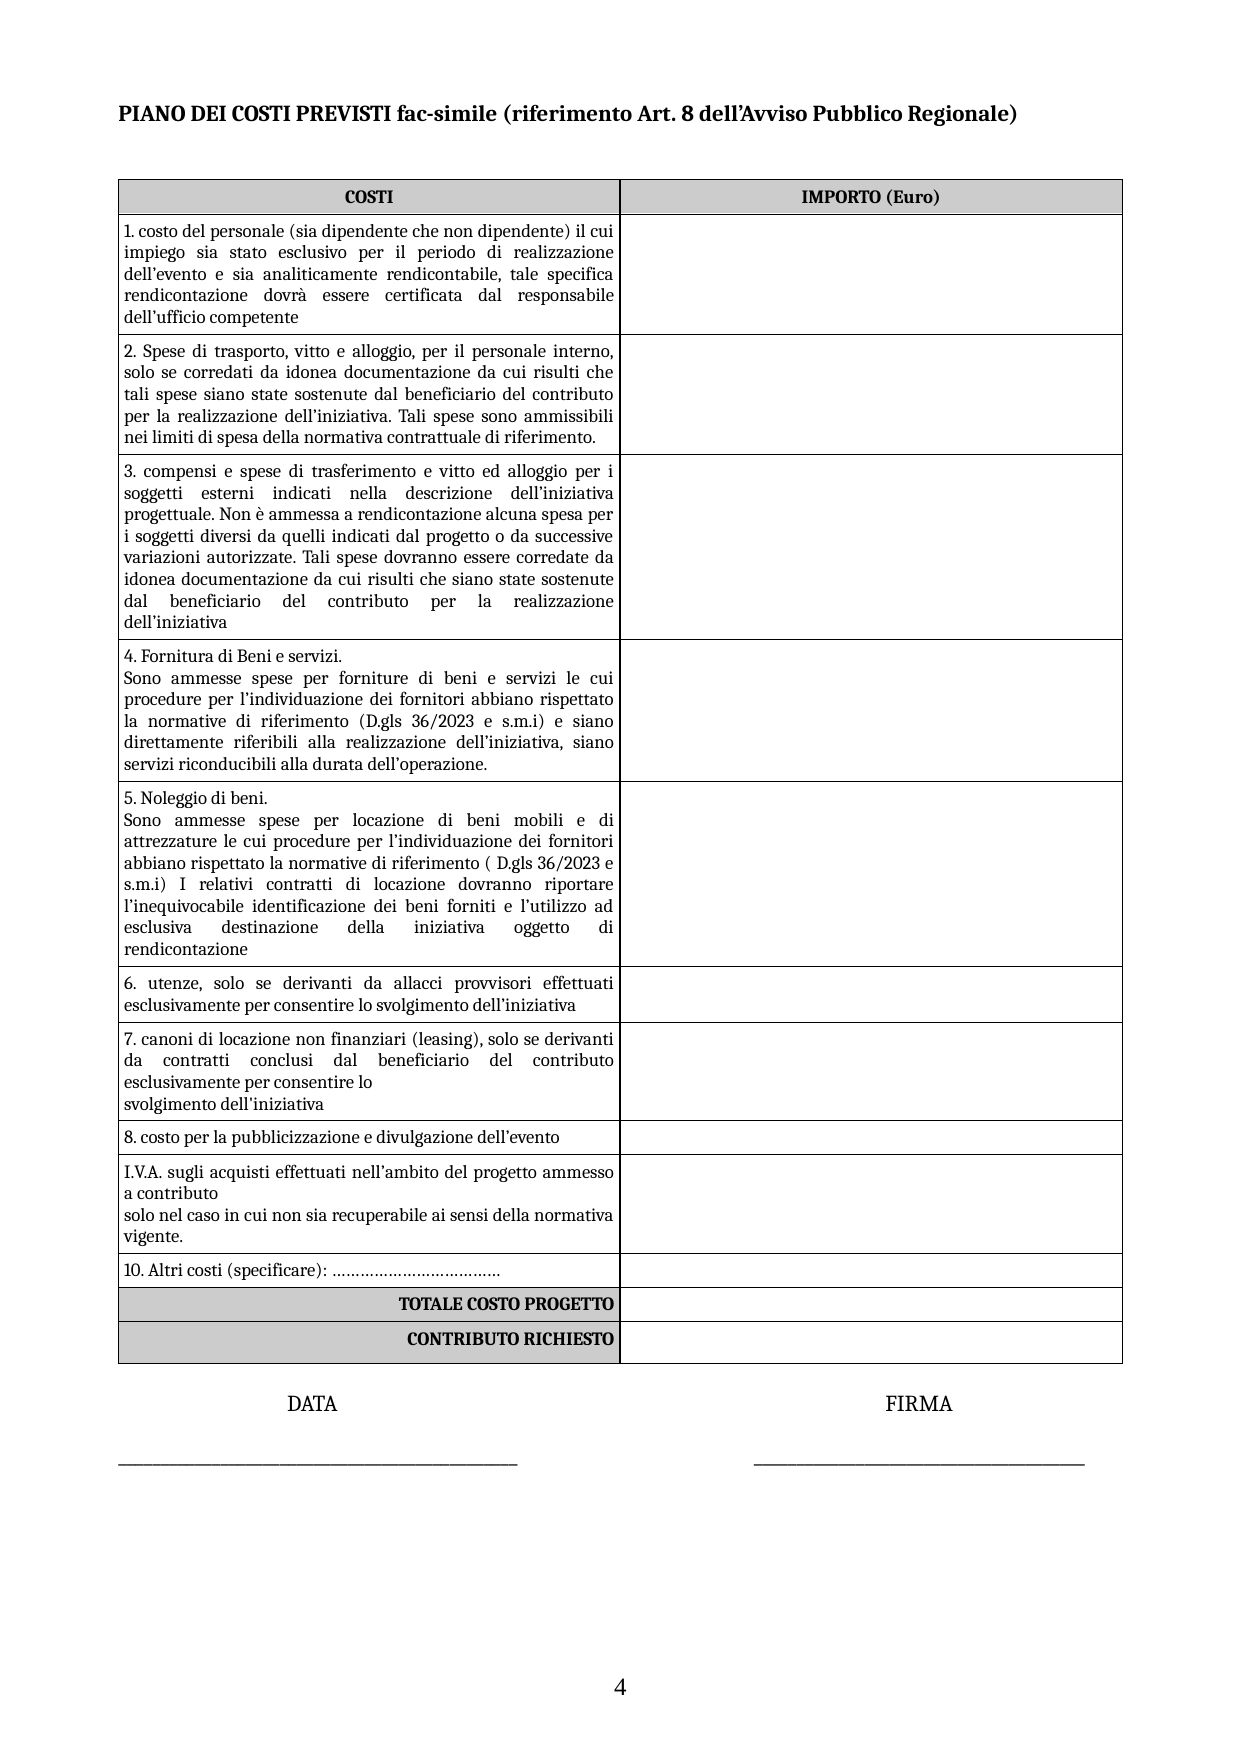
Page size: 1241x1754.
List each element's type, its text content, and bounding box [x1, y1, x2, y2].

table_cell 5. Noleggio di beni. Sono ammesse spese per locazione di beni mobili e di attrezzature le cui procedure per l’individuazione dei fornitori abbiano rispettato la normative di riferimento ( D.gls 36/2023 e s.m.i) I relativi contratti di locazione dovranno riportare l’inequivocabile identificazione dei beni forniti e l’utilizzo ad esclusiva destinazione della iniziativa oggetto di rendicontazione [119, 782, 619, 966]
table_cell 2. Spese di trasporto, vitto e alloggio, per il personale interno, solo se corredati da idonea documentazione da cui risulti che tali spese siano state sostenute dal beneficiario del contributo per la realizzazione dell’iniziativa. Tali spese sono ammissibili nei limiti di spesa della normativa contrattuale di riferimento. [119, 335, 619, 454]
table_cell [621, 1023, 1122, 1120]
table_cell [621, 1155, 1122, 1253]
table_cell 10. Altri costi (specificare): ……………………………… [119, 1254, 619, 1287]
table_cell 7. canoni di locazione non finanziari (leasing), solo se derivanti da contratti conclusi dal beneficiario del contributo esclusivamente per consentire lo svolgimento dell'iniziativa [119, 1023, 619, 1120]
table_cell [621, 335, 1122, 454]
table_cell [621, 1322, 1122, 1363]
table_cell [621, 1288, 1122, 1321]
table_cell [621, 640, 1122, 781]
table_cell 6. utenze, solo se derivanti da allacci provvisori effettuati esclusivamente per consentire lo svolgimento dell’iniziativa [119, 967, 619, 1022]
table_cell I.V.A. sugli acquisti effettuati nell’ambito del progetto ammesso a contributo solo nel caso in cui non sia recuperabile ai sensi della normativa vigente. [119, 1155, 619, 1253]
text PIANO DEI COSTI PREVISTI fac-simile (riferimento Art. 8 dell’Avviso Pubblico Regionale) [118, 100, 1122, 127]
table_cell 3. compensi e spese di trasferimento e vitto ed alloggio per i soggetti esterni indicati nella descrizione dell’iniziativa progettuale. Non è ammessa a rendicontazione alcuna spesa per i soggetti diversi da quelli indicati dal progetto o da successive variazioni autorizzate. Tali spese dovranno essere corredate da idonea documentazione da cui risulti che siano state sostenute dal beneficiario del contributo per la realizzazione dell’iniziativa [119, 455, 619, 639]
table_cell 4. Fornitura di Beni e servizi. Sono ammesse spese per forniture di beni e servizi le cui procedure per l’individuazione dei fornitori abbiano rispettato la normative di riferimento (D.gls 36/2023 e s.m.i) e siano direttamente riferibili alla realizzazione dell’iniziativa, siano servizi riconducibili alla durata dell’operazione. [119, 640, 619, 781]
table_cell CONTRIBUTO RICHIESTO [119, 1322, 619, 1363]
table_cell [621, 1254, 1122, 1287]
table_header COSTI [119, 180, 619, 213]
table_cell [621, 782, 1122, 966]
table_cell 1. costo del personale (sia dipendente che non dipendente) il cui impiego sia stato esclusivo per il periodo di realizzazione dell’evento e sia analiticamente rendicontabile, tale specifica rendicontazione dovrà essere certificata dal responsabile dell’ufficio competente [119, 215, 619, 334]
text _______________________________________________ _______________________________________ [118, 1443, 1122, 1469]
table_cell [621, 215, 1122, 334]
text DATA FIRMA [118, 1390, 1122, 1417]
table_cell 8. costo per la pubblicizzazione e divulgazione dell’evento [119, 1121, 619, 1154]
table_cell [621, 967, 1122, 1022]
table_cell [621, 455, 1122, 639]
table_cell [621, 1121, 1122, 1154]
table_header IMPORTO (Euro) [621, 180, 1122, 213]
table_cell TOTALE COSTO PROGETTO [119, 1288, 619, 1321]
